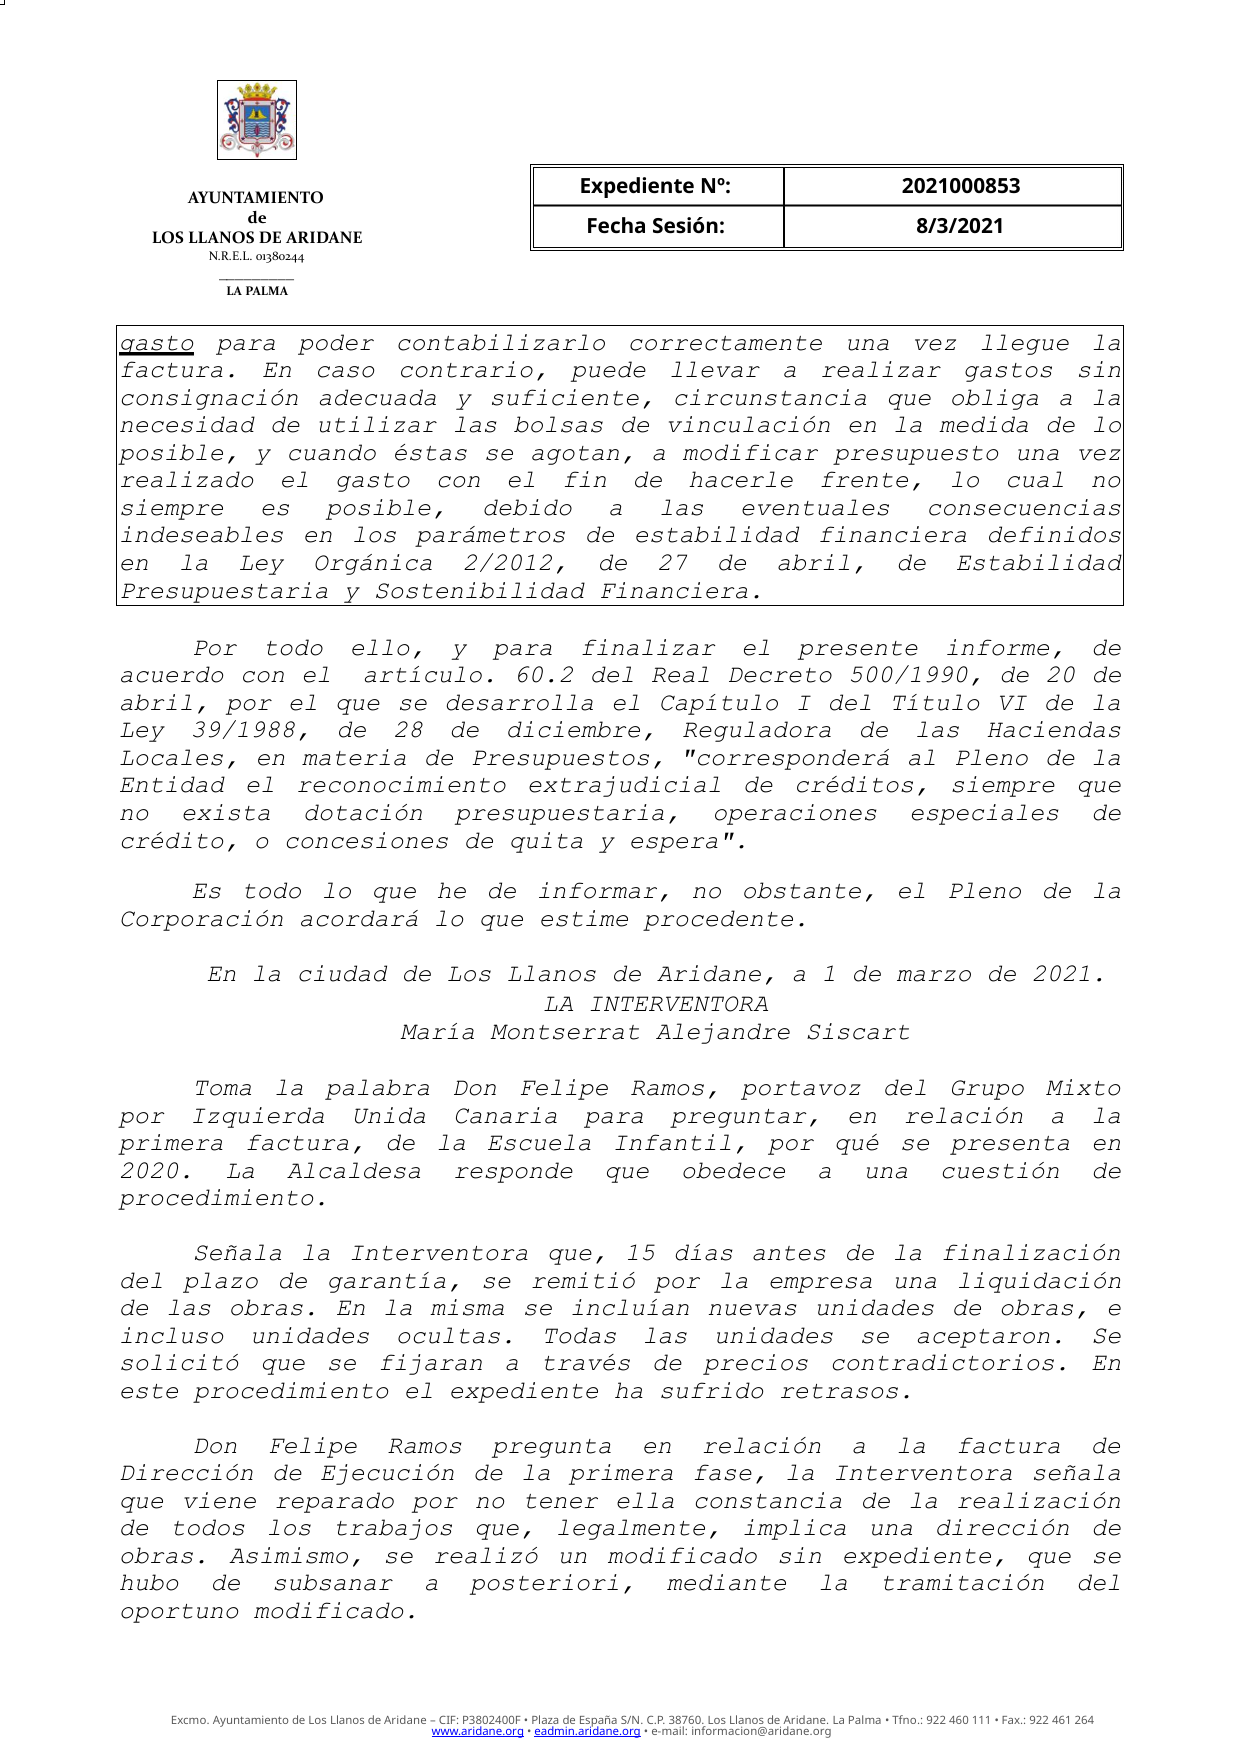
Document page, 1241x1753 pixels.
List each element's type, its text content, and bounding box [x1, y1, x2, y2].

text LOS LLANOS DE ARIDANE [152, 230, 387, 247]
text Don Felipe Ramos pregunta en relación a la factura de [192, 1430, 1146, 1459]
text 2020. La Alcaldesa responde que obedece a una cuestión de [119, 1155, 1146, 1184]
text necesidad de utilizar las bolsas de vinculación en la medida de lo [119, 411, 1146, 438]
text de todos los trabajos que, legalmente, implica una dirección de [119, 1514, 1146, 1541]
text hubo de subsanar a posteriori, mediante la tramitación del [119, 1569, 1146, 1596]
text AYUNTAMIENTO [188, 190, 387, 207]
text incluso unidades ocultas. Todas las unidades se aceptaron. Se [119, 1321, 1146, 1349]
text ________ [226, 266, 317, 282]
picture [531, 165, 1123, 250]
text María Montserrat Alejandre Siscart [400, 1017, 935, 1045]
text Señala la Interventora que, 15 días antes de la finalización [192, 1238, 1146, 1265]
text 2021000853 [902, 173, 1059, 198]
text _ [219, 266, 226, 279]
text acuerdo con el artículo. 60.2 del Real Decreto 500/1990, de 20 de [119, 661, 1146, 688]
text Dirección de Ejecución de la primera fase, la Interventora señala [119, 1459, 1146, 1486]
picture [218, 81, 296, 159]
text LA PALMA [226, 286, 317, 298]
text oportuno modificado. [119, 1596, 1146, 1624]
text Expediente Nº: [579, 173, 761, 198]
text Presupuestaria y Sostenibilidad Financiera. [119, 576, 1146, 604]
text en la Ley Orgánica 2/2012, de 27 de abril, de Estabilidad [119, 548, 1146, 576]
text posible, y cuando éstas se agotan, a modificar presupuesto una vez [119, 438, 1146, 466]
text por Izquierda Unida Canaria para preguntar, en relación a la [119, 1101, 1146, 1129]
text Excmo. Ayuntamiento de Los Llanos de Aridane – CIF: P3802400F • Plaza de España S/N. C.P. 38760. Los Llanos de Aridane. La Palma • Tfno.: 922 460 111 • Fax.: 922 461 264 [171, 1713, 1095, 1727]
text del plazo de garantía, se remitió por la empresa una liquidación [119, 1265, 1146, 1294]
text Entidad el reconocimiento extrajudicial de créditos, siempre que [119, 771, 1146, 798]
text de las obras. En la misma se incluían nuevas unidades de obras, e [119, 1294, 1146, 1321]
text no exista dotación presupuestaria, operaciones especiales de [119, 798, 1146, 826]
text siempre es posible, debido a las eventuales consecuencias [119, 493, 1146, 521]
text procedimiento. [119, 1183, 354, 1211]
text Ley 39/1988, de 28 de diciembre, Reguladora de las Haciendas [119, 716, 1146, 743]
text obras. Asimismo, se realizó un modificado sin expediente, que se [119, 1541, 1146, 1569]
text www.aridane.org • eadmin.aridane.org • e-mail: informacion@aridane.org [431, 1724, 834, 1738]
text _ [317, 266, 327, 282]
text N.R.E.L. 01380244 [208, 250, 327, 262]
picture [117, 326, 1123, 605]
text Locales, en materia de Presupuestos, "corresponderá al Pleno de la [119, 743, 1146, 771]
text consignación adecuada y suficiente, circunstancia que obliga a la [119, 383, 1146, 411]
text crédito, o concesiones de quita y espera". [119, 826, 1146, 854]
text este procedimiento el expediente ha sufrido retrasos. [119, 1376, 1146, 1404]
text factura. En caso contrario, puede llevar a realizar gastos sin [119, 356, 1146, 383]
text abril, por el que se desarrolla el Capítulo I del Título VI de la [119, 688, 1146, 716]
text indeseables en los parámetros de estabilidad financiera definidos [119, 521, 1146, 548]
text Corporación acordará lo que estime procedente. [119, 905, 1146, 932]
text Por todo ello, y para finalizar el presente informe, de [191, 632, 1146, 661]
text En la ciudad de Los Llanos de Aridane, a 1 de marzo de 2021. [206, 959, 1131, 987]
text Es todo lo que he de informar, no obstante, el Pleno de la [191, 876, 1146, 905]
text que viene reparado por no tener ella constancia de la realización [119, 1486, 1146, 1514]
text gasto para poder contabilizarlo correctamente una vez llegue la [119, 327, 1146, 356]
text solicitó que se fijaran a través de precios contradictorios. En [119, 1349, 1146, 1376]
text Fecha Sesión: [586, 214, 761, 239]
text 8/3/2021 [916, 214, 1059, 239]
text primera factura, de la Escuela Infantil, por qué se presenta en [119, 1129, 1146, 1155]
text LA INTERVENTORA [543, 989, 1131, 1017]
text Toma la palabra Don Felipe Ramos, portavoz del Grupo Mixto [192, 1073, 1146, 1101]
text realizado el gasto con el fin de hacerle frente, lo cual no [119, 466, 1146, 493]
text de [247, 210, 387, 227]
